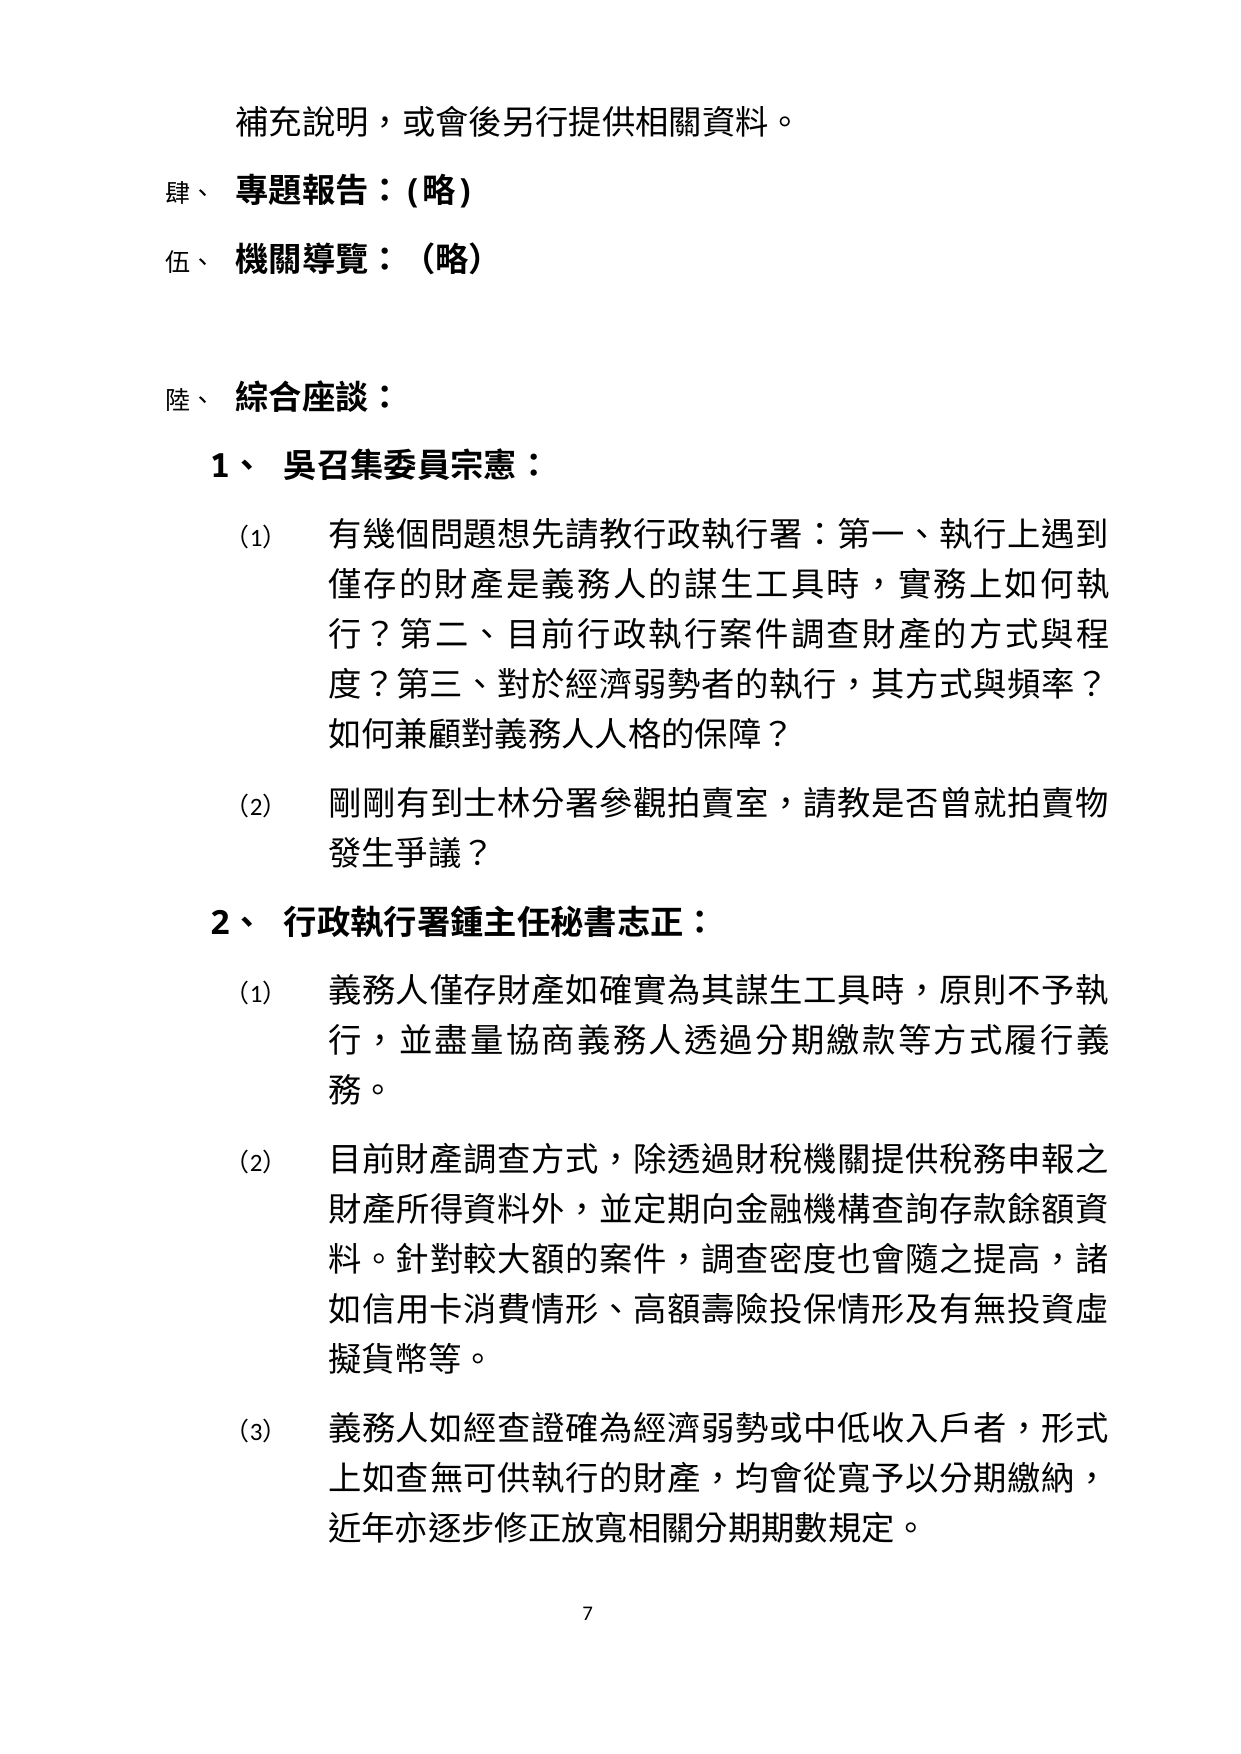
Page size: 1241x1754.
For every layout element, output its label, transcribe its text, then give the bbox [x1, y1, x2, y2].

list 吳召集委員宗憲： [210, 438, 1110, 488]
list 義務人如經查證確為經濟弱勢或中低收入戶者，形式上如查無可供執行的財產，均會從寬予以分期繳納，近年亦逐步修正放寬相關分期期數規定。 [224, 1400, 1110, 1550]
list 剛剛有到士林分署參觀拍賣室，請教是否曾就拍賣物發生爭議？ [224, 775, 1110, 875]
list 專題報告：(略) [165, 163, 1110, 213]
list 綜合座談： [165, 369, 1110, 419]
text 補充說明，或會後另行提供相關資料。 [235, 94, 1110, 144]
list 行政執行署鍾主任秘書志正： [210, 894, 1110, 944]
list 有幾個問題想先請教行政執行署：第一、執行上遇到僅存的財產是義務人的謀生工具時，實務上如何執行？第二、目前行政執行案件調查財產的方式與程度？第三、對於經濟弱勢者的執行，其方式與頻率？如何兼顧對義務人人格的保障？ [224, 507, 1110, 757]
list 義務人僅存財產如確實為其謀生工具時，原則不予執行，並盡量協商義務人透過分期繳款等方式履行義務。 [224, 963, 1110, 1113]
list 機關導覽：（略） [165, 232, 1110, 282]
list 目前財產調查方式，除透過財稅機關提供稅務申報之財產所得資料外，並定期向金融機構查詢存款餘額資料。針對較大額的案件，調查密度也會隨之提高，諸如信用卡消費情形、高額壽險投保情形及有無投資虛擬貨幣等。 [224, 1132, 1110, 1382]
